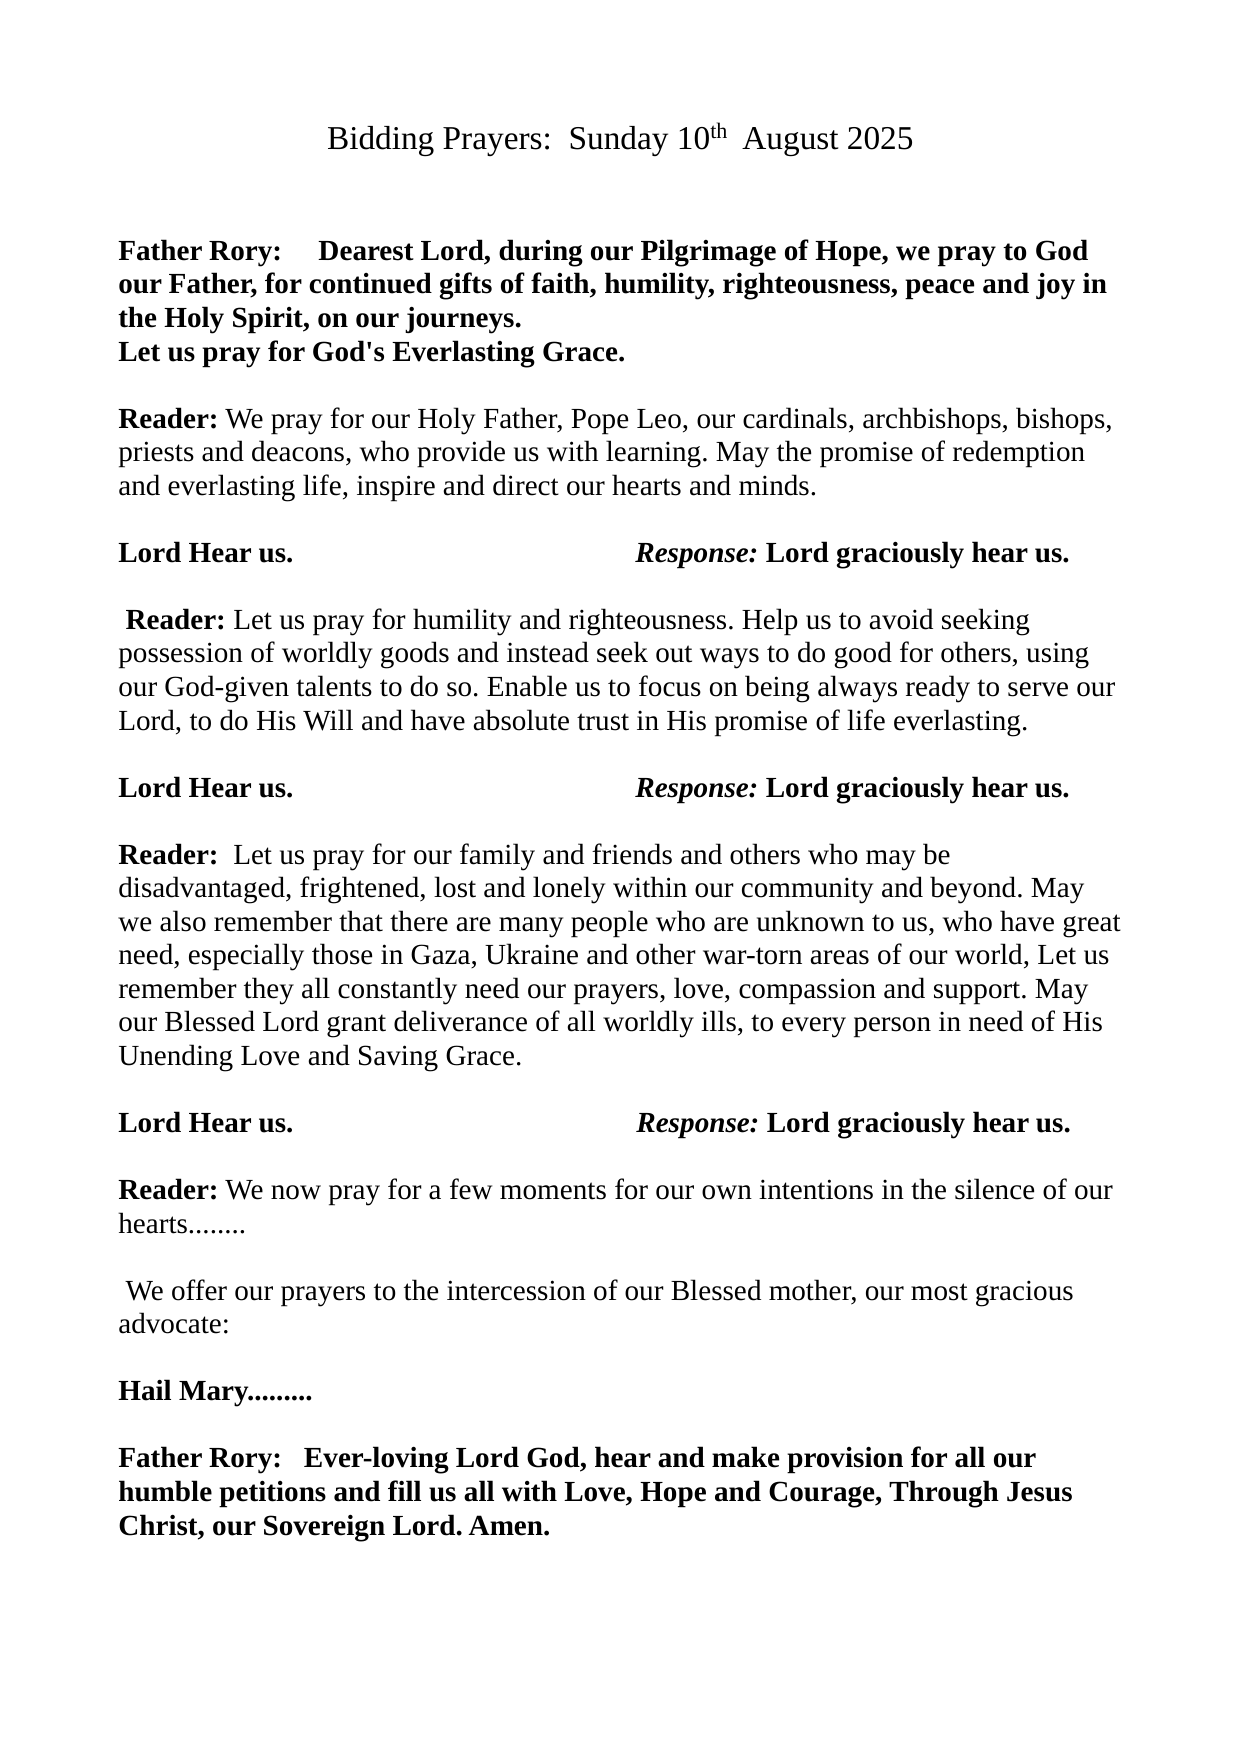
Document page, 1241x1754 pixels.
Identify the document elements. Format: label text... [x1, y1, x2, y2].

text Reader: Let us pray for humility and righteousness. Help us to avoid seeking possession of worldly goods and instead seek out ways to do good for others, using our God-given talents to do so. Enable us to focus on being always ready to serve our Lord, to do His Will and have absolute trust in His promise of life everlasting. [118, 602, 1122, 736]
text Lord Hear us. Response: Lord graciously hear us. [118, 770, 1122, 803]
text Reader: We pray for our Holy Father, Pope Leo, our cardinals, archbishops, bishops, priests and deacons, who provide us with learning. May the promise of redemption and everlasting life, inspire and direct our hearts and minds. [118, 401, 1122, 501]
text Lord Hear us. Response: Lord graciously hear us. [118, 1105, 1122, 1139]
text Bidding Prayers: Sunday 10th August 2025 [118, 118, 1122, 156]
text We offer our prayers to the intercession of our Blessed mother, our most gracious advocate: [118, 1273, 1122, 1340]
text Father Rory: Ever-loving Lord God, hear and make provision for all our humble petitions and fill us all with Love, Hope and Courage, Through Jesus Christ, our Sovereign Lord. Amen. [118, 1441, 1122, 1541]
text Reader: We now pray for a few moments for our own intentions in the silence of our hearts........ [118, 1172, 1122, 1239]
text Father Rory: Dearest Lord, during our Pilgrimage of Hope, we pray to God our Father, for continued gifts of faith, humility, righteousness, peace and joy in the Holy Spirit, on our journeys. [118, 233, 1122, 334]
text Let us pray for God's Everlasting Grace. [118, 334, 1122, 367]
text Reader: Let us pray for our family and friends and others who may be disadvantaged, frightened, lost and lonely within our community and beyond. May we also remember that there are many people who are unknown to us, who have great need, especially those in Gaza, Ukraine and other war-torn areas of our world, Let us remember they all constantly need our prayers, love, compassion and support. May our Blessed Lord grant deliverance of all worldly ills, to every person in need of His Unending Love and Saving Grace. [118, 837, 1122, 1072]
text Lord Hear us. Response: Lord graciously hear us. [118, 535, 1122, 568]
text Hail Mary......... [118, 1373, 1122, 1407]
